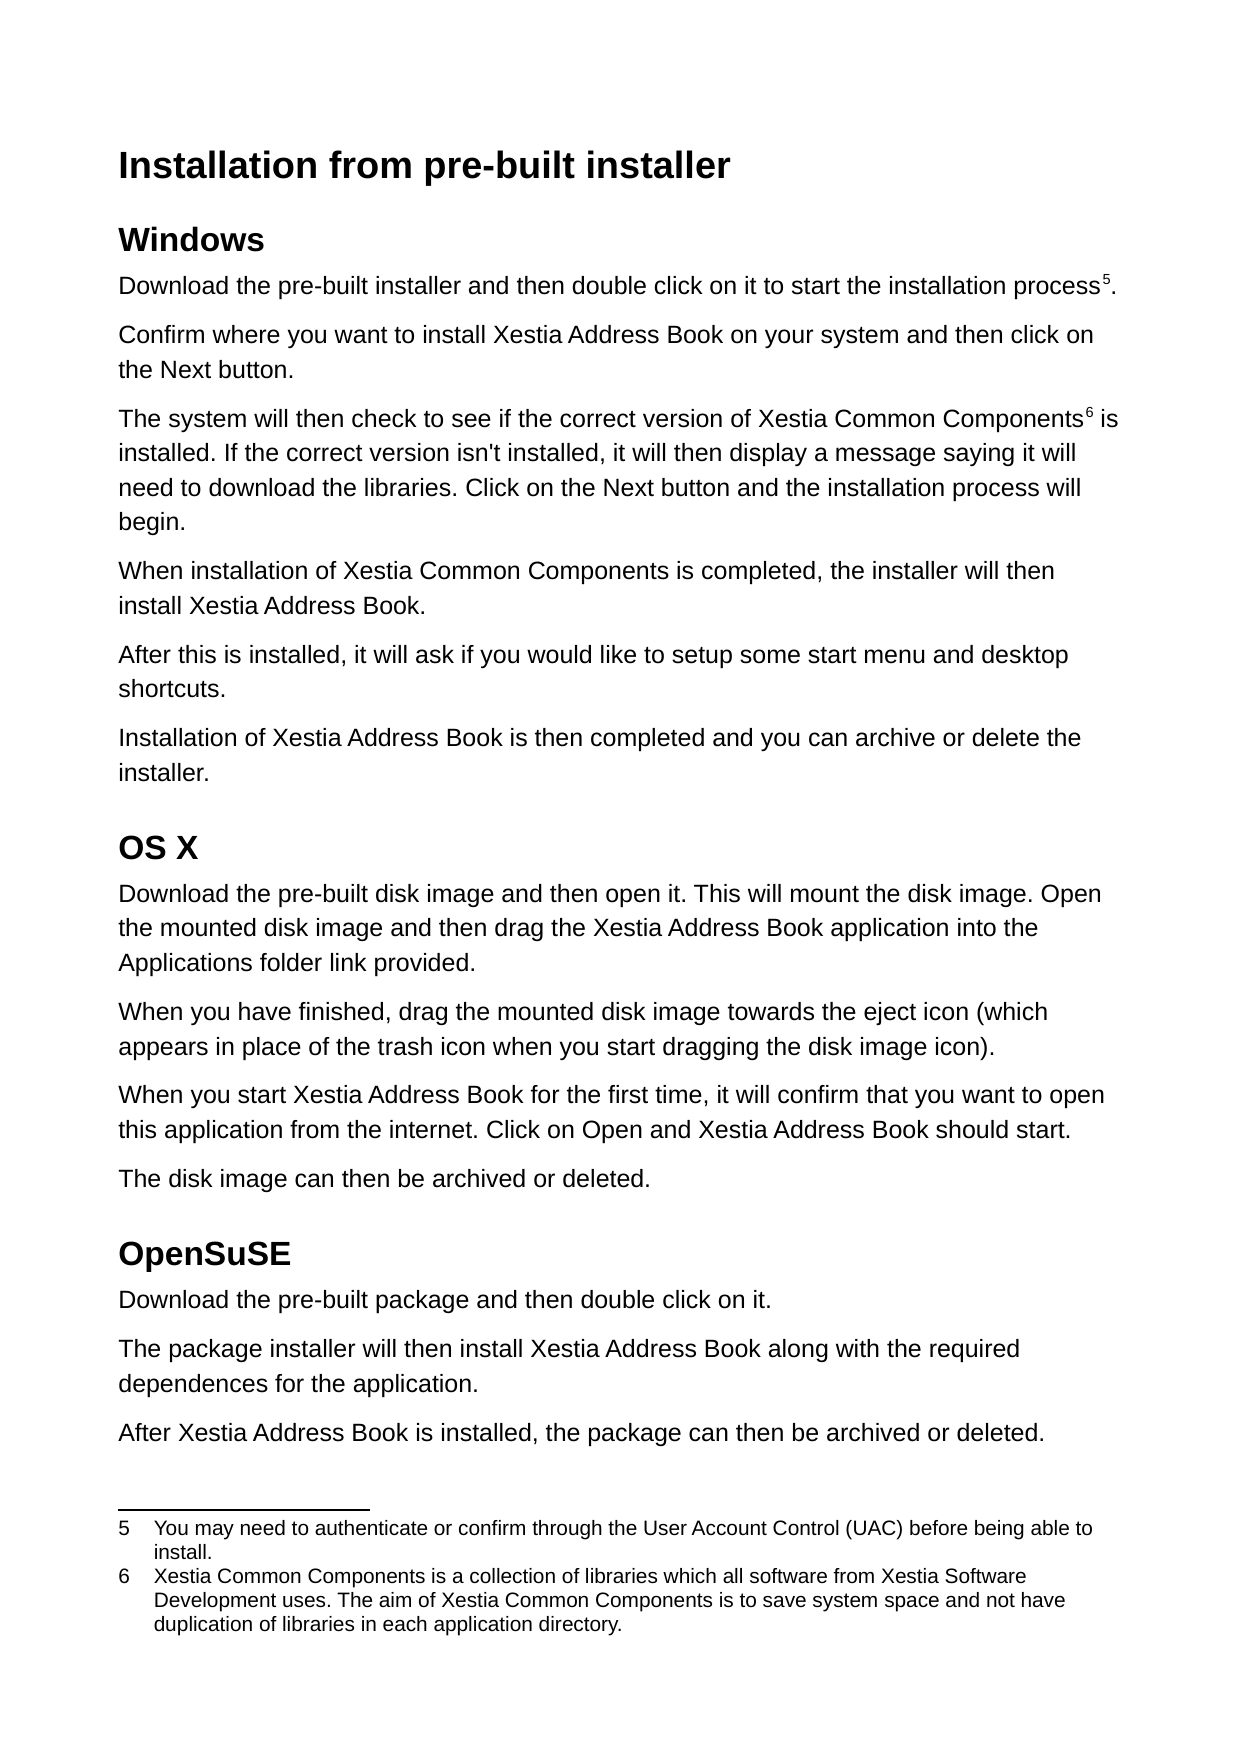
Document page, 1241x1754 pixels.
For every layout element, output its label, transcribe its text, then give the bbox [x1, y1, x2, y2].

subtitle OS X [118, 828, 1122, 866]
text After Xestia Address Book is installed, the package can then be archived or deleted. [118, 1418, 1122, 1446]
text After this is installed, it will ask if you would like to setup some start menu and desktop shortcuts. [118, 640, 1122, 703]
subtitle Windows [118, 220, 1122, 259]
text When you have finished, drag the mounted disk image towards the eject icon (which appears in place of the trash icon when you start dragging the disk image icon). [118, 997, 1122, 1060]
subtitle OpenSuSE [118, 1234, 1122, 1273]
text The system will then check to see if the correct version of Xestia Common Components is installed. If the correct version isn't installed, it will then display a message saying it will need to download the libraries. Click on the Next button and the installation process will begin. [118, 404, 1122, 536]
text Xestia Common Components is a collection of libraries which all software from Xestia Software Development uses. The aim of Xestia Common Components is to save system space and not have duplication of libraries in each application directory. [118, 1564, 1122, 1636]
text Download the pre-built disk image and then open it. This will mount the disk image. Open the mounted disk image and then drag the Xestia Address Book application into the Applications folder link provided. [118, 879, 1122, 977]
text Download the pre-built installer and then double click on it to start the installation process. [118, 271, 1122, 300]
text Confirm where you want to install Xestia Address Book on your system and then click on the Next button. [118, 320, 1122, 383]
text Download the pre-built package and then double click on it. [118, 1285, 1122, 1314]
text The disk image can then be archived or deleted. [118, 1164, 1122, 1193]
text Installation of Xestia Address Book is then completed and you can archive or delete the installer. [118, 723, 1122, 787]
subtitle Installation from pre-built installer [118, 143, 1122, 187]
text The package installer will then install Xestia Address Book along with the required dependences for the application. [118, 1334, 1122, 1397]
text When installation of Xestia Common Components is completed, the installer will then install Xestia Address Book. [118, 556, 1122, 619]
text When you start Xestia Address Book for the first time, it will confirm that you want to open this application from the internet. Click on Open and Xestia Address Book should start. [118, 1081, 1122, 1144]
text You may need to authenticate or confirm through the User Account Control (UAC) before being able to install. [118, 1516, 1122, 1564]
